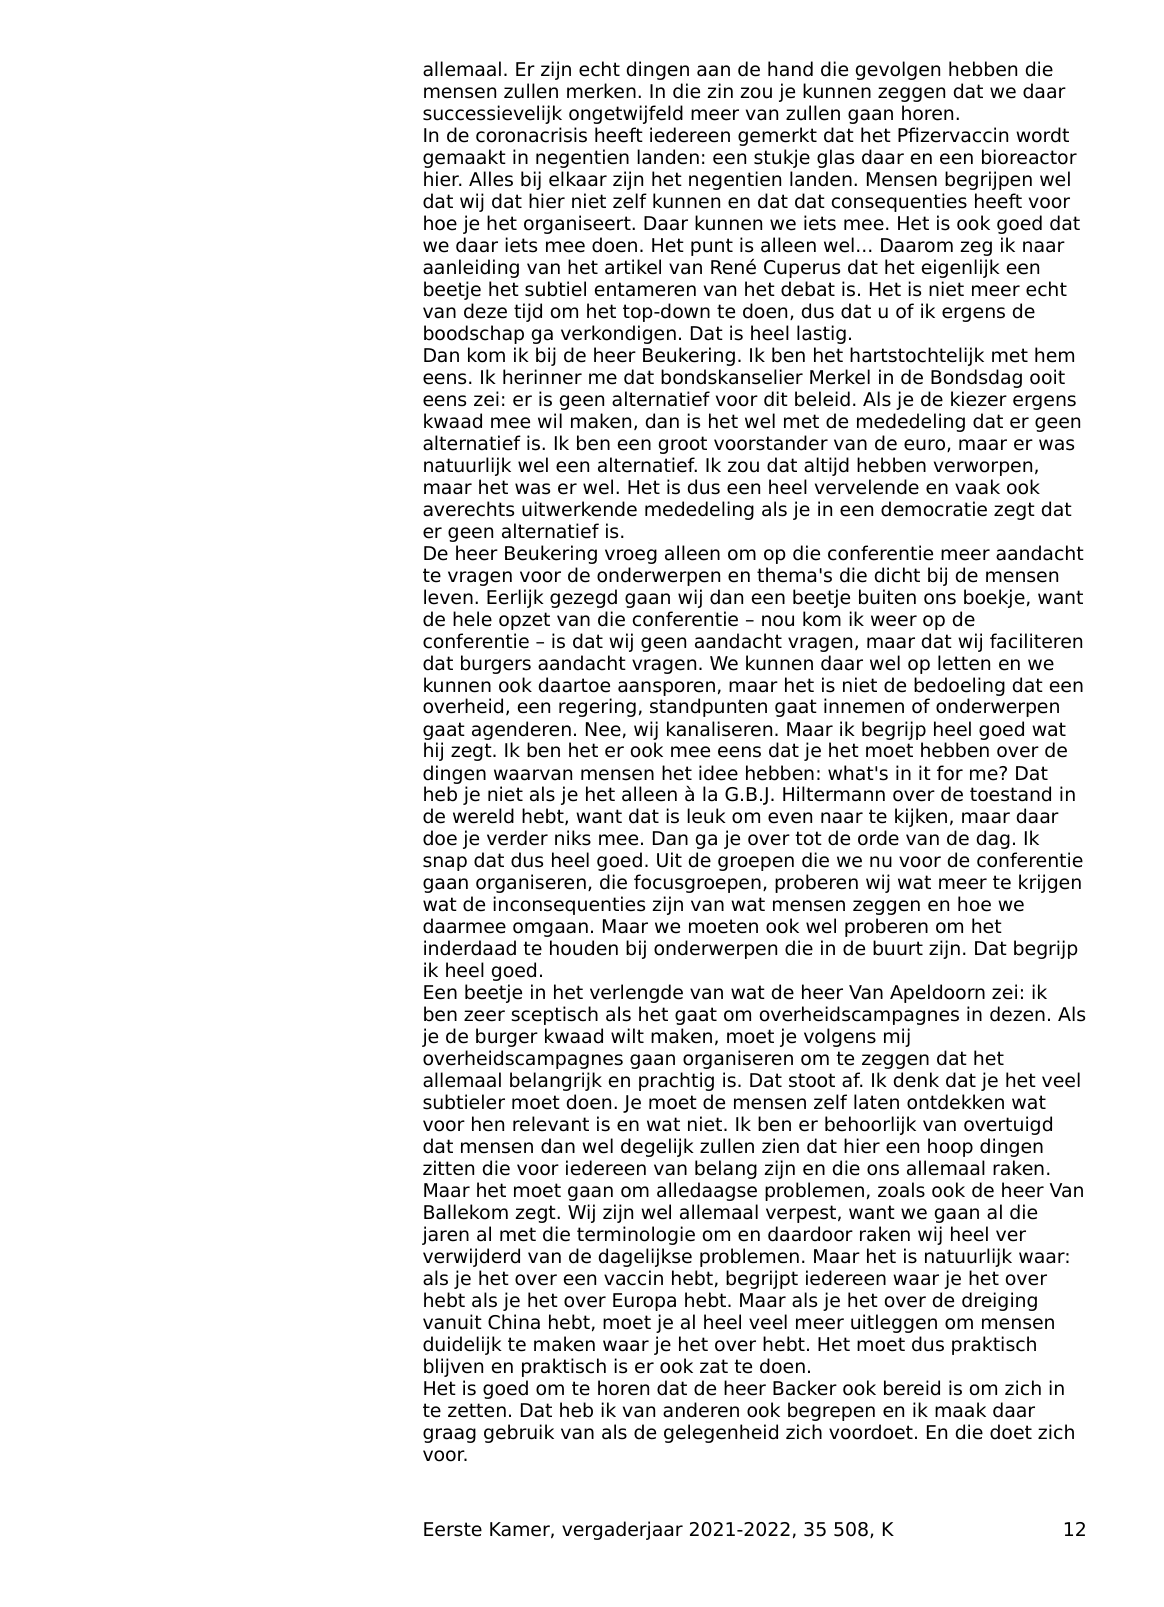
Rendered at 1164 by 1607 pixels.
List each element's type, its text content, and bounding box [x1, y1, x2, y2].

text In de coronacrisis heeft iedereen gemerkt dat het Pfizervaccin wordt gemaakt in negentien landen: een stukje glas daar en een bioreactor hier. Alles bij elkaar zijn het negentien landen. Mensen begrijpen wel dat wij dat hier niet zelf kunnen en dat dat consequenties heeft voor hoe je het organiseert. Daar kunnen we iets mee. Het is ook goed dat we daar iets mee doen. Het punt is alleen wel... Daarom zeg ik naar aanleiding van het artikel van René Cuperus dat het eigenlijk een beetje het subtiel entameren van het debat is. Het is niet meer echt van deze tijd om het top-down te doen, dus dat u of ik ergens de boodschap ga verkondigen. Dat is heel lastig. [422, 125, 1087, 345]
text De heer Beukering vroeg alleen om op die conferentie meer aandacht te vragen voor de onderwerpen en thema's die dicht bij de mensen leven. Eerlijk gezegd gaan wij dan een beetje buiten ons boekje, want de hele opzet van die conferentie – nou kom ik weer op de conferentie – is dat wij geen aandacht vragen, maar dat wij faciliteren dat burgers aandacht vragen. We kunnen daar wel op letten en we kunnen ook daartoe aansporen, maar het is niet de bedoeling dat een overheid, een regering, standpunten gaat innemen of onderwerpen gaat agenderen. Nee, wij kanaliseren. Maar ik begrijp heel goed wat hij zegt. Ik ben het er ook mee eens dat je het moet hebben over de dingen waarvan mensen het idee hebben: what's in it for me? Dat heb je niet als je het alleen à la G.B.J. Hiltermann over de toestand in de wereld hebt, want dat is leuk om even naar te kijken, maar daar doe je verder niks mee. Dan ga je over tot de orde van de dag. Ik snap dat dus heel goed. Uit de groepen die we nu voor de conferentie gaan organiseren, die focusgroepen, proberen wij wat meer te krijgen wat de inconsequenties zijn van wat mensen zeggen en hoe we daarmee omgaan. Maar we moeten ook wel proberen om het inderdaad te houden bij onderwerpen die in de buurt zijn. Dat begrijp ik heel goed. [422, 543, 1087, 982]
text Het is goed om te horen dat de heer Backer ook bereid is om zich in te zetten. Dat heb ik van anderen ook begrepen en ik maak daar graag gebruik van als de gelegenheid zich voordoet. En die doet zich voor. [422, 1378, 1087, 1466]
text allemaal. Er zijn echt dingen aan de hand die gevolgen hebben die mensen zullen merken. In die zin zou je kunnen zeggen dat we daar successievelijk ongetwijfeld meer van zullen gaan horen. [422, 59, 1087, 125]
text Een beetje in het verlengde van wat de heer Van Apeldoorn zei: ik ben zeer sceptisch als het gaat om overheidscampagnes in dezen. Als je de burger kwaad wilt maken, moet je volgens mij overheidscampagnes gaan organiseren om te zeggen dat het allemaal belangrijk en prachtig is. Dat stoot af. Ik denk dat je het veel subtieler moet doen. Je moet de mensen zelf laten ontdekken wat voor hen relevant is en wat niet. Ik ben er behoorlijk van overtuigd dat mensen dan wel degelijk zullen zien dat hier een hoop dingen zitten die voor iedereen van belang zijn en die ons allemaal raken. Maar het moet gaan om alledaagse problemen, zoals ook de heer Van Ballekom zegt. Wij zijn wel allemaal verpest, want we gaan al die jaren al met die terminologie om en daardoor raken wij heel ver verwijderd van de dagelijkse problemen. Maar het is natuurlijk waar: als je het over een vaccin hebt, begrijpt iedereen waar je het over hebt als je het over Europa hebt. Maar als je het over de dreiging vanuit China hebt, moet je al heel veel meer uitleggen om mensen duidelijk te maken waar je het over hebt. Het moet dus praktisch blijven en praktisch is er ook zat te doen. [422, 982, 1087, 1378]
text Dan kom ik bij de heer Beukering. Ik ben het hartstochtelijk met hem eens. Ik herinner me dat bondskanselier Merkel in de Bondsdag ooit eens zei: er is geen alternatief voor dit beleid. Als je de kiezer ergens kwaad mee wil maken, dan is het wel met de mededeling dat er geen alternatief is. Ik ben een groot voorstander van de euro, maar er was natuurlijk wel een alternatief. Ik zou dat altijd hebben verworpen, maar het was er wel. Het is dus een heel vervelende en vaak ook averechts uitwerkende mededeling als je in een democratie zegt dat er geen alternatief is. [422, 345, 1087, 543]
